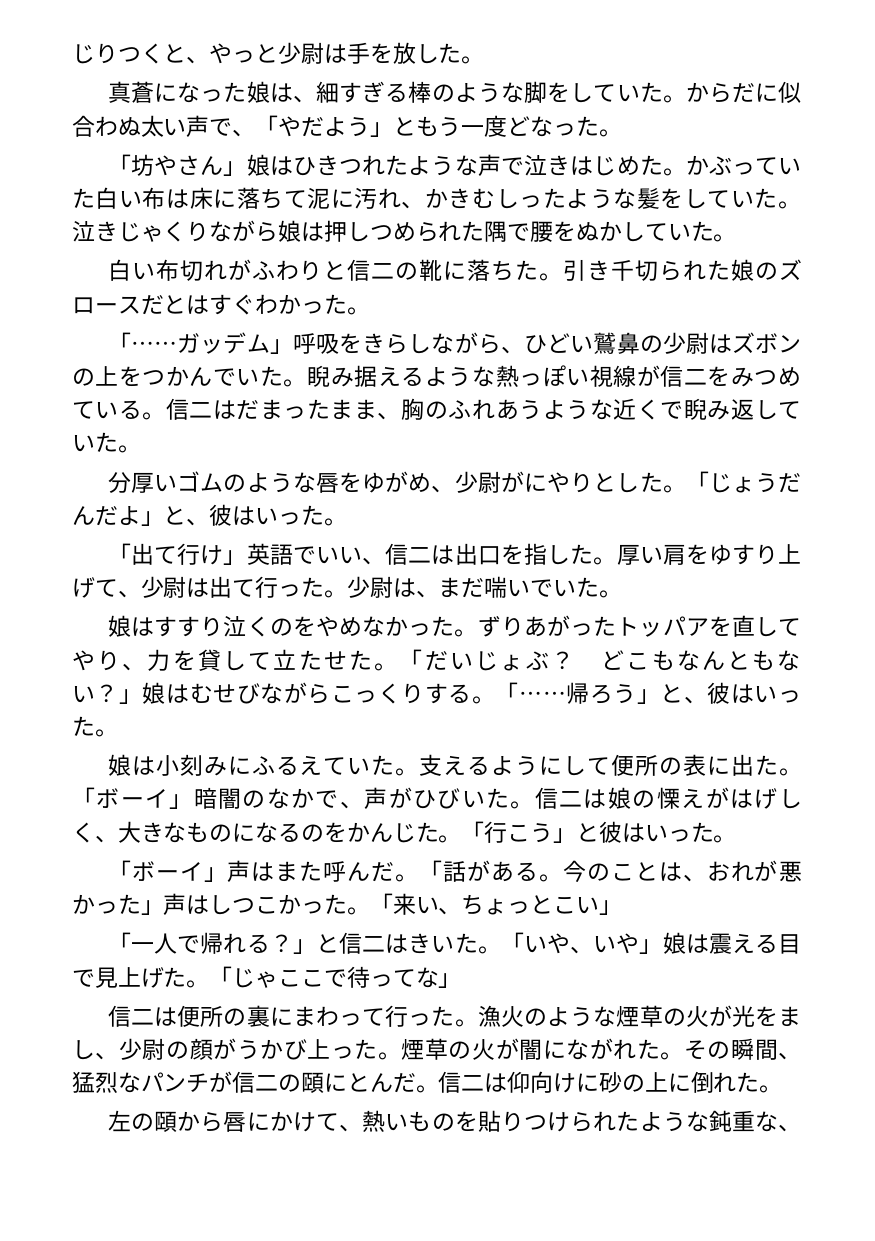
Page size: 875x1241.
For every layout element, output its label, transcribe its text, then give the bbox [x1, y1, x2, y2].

text 「ボーイ」声はまた呼んだ。「話がある。今のことは、おれが悪かった」声はしつこかった。「来い、ちょっとこい」 [72, 854, 802, 920]
text 「坊やさん」娘はひきつれたような声で泣きはじめた。かぶっていた白い布は床に落ちて泥に汚れ、かきむしったような髪をしていた。泣きじゃくりながら娘は押しつめられた隅で腰をぬかしていた。 [72, 148, 802, 247]
text 分厚いゴムのような唇をゆがめ、少尉がにやりとした。「じょうだんだよ」と、彼はいった。 [72, 464, 802, 531]
text 「一人で帰れる？」と信二はきいた。「いや、いや」娘は震える目で見上げた。「じゃここで待ってな」 [72, 926, 802, 993]
text 信二は便所の裏にまわって行った。漁火のような煙草の火が光をまし、少尉の顔がうかび上った。煙草の火が闇にながれた。その瞬間、猛烈なパンチが信二の頤にとんだ。信二は仰向けに砂の上に倒れた。 [72, 998, 802, 1098]
text 「……ガッデム」呼吸をきらしながら、ひどい鷲鼻の少尉はズボンの上をつかんでいた。睨み据えるような熱っぽい視線が信二をみつめている。信二はだまったまま、胸のふれあうような近くで睨み返していた。 [72, 326, 802, 458]
text 白い布切れがふわりと信二の靴に落ちた。引き千切られた娘のズロースだとはすぐわかった。 [72, 253, 802, 320]
text 真蒼になった娘は、細すぎる棒のような脚をしていた。からだに似合わぬ太い声で、「やだよう」ともう一度どなった。 [72, 75, 802, 142]
text じりつくと、やっと少尉は手を放した。 [72, 36, 802, 69]
text 左の頤から唇にかけて、熱いものを貼りつけられたような鈍重な、 [72, 1104, 802, 1137]
text 娘は小刻みにふるえていた。支えるようにして便所の表に出た。「ボーイ」暗闇のなかで、声がひびいた。信二は娘の慄えがはげしく、大きなものになるのをかんじた。「行こう」と彼はいった。 [72, 748, 802, 848]
text 「出て行け」英語でいい、信二は出口を指した。厚い肩をゆすり上げて、少尉は出て行った。少尉は、まだ喘いでいた。 [72, 537, 802, 603]
text 娘はすすり泣くのをやめなかった。ずりあがったトッパアを直してやり、力を貸して立たせた。「だいじょぶ？ どこもなんともない？」娘はむせびながらこっくりする。「……帰ろう」と、彼はいった。 [72, 609, 802, 742]
